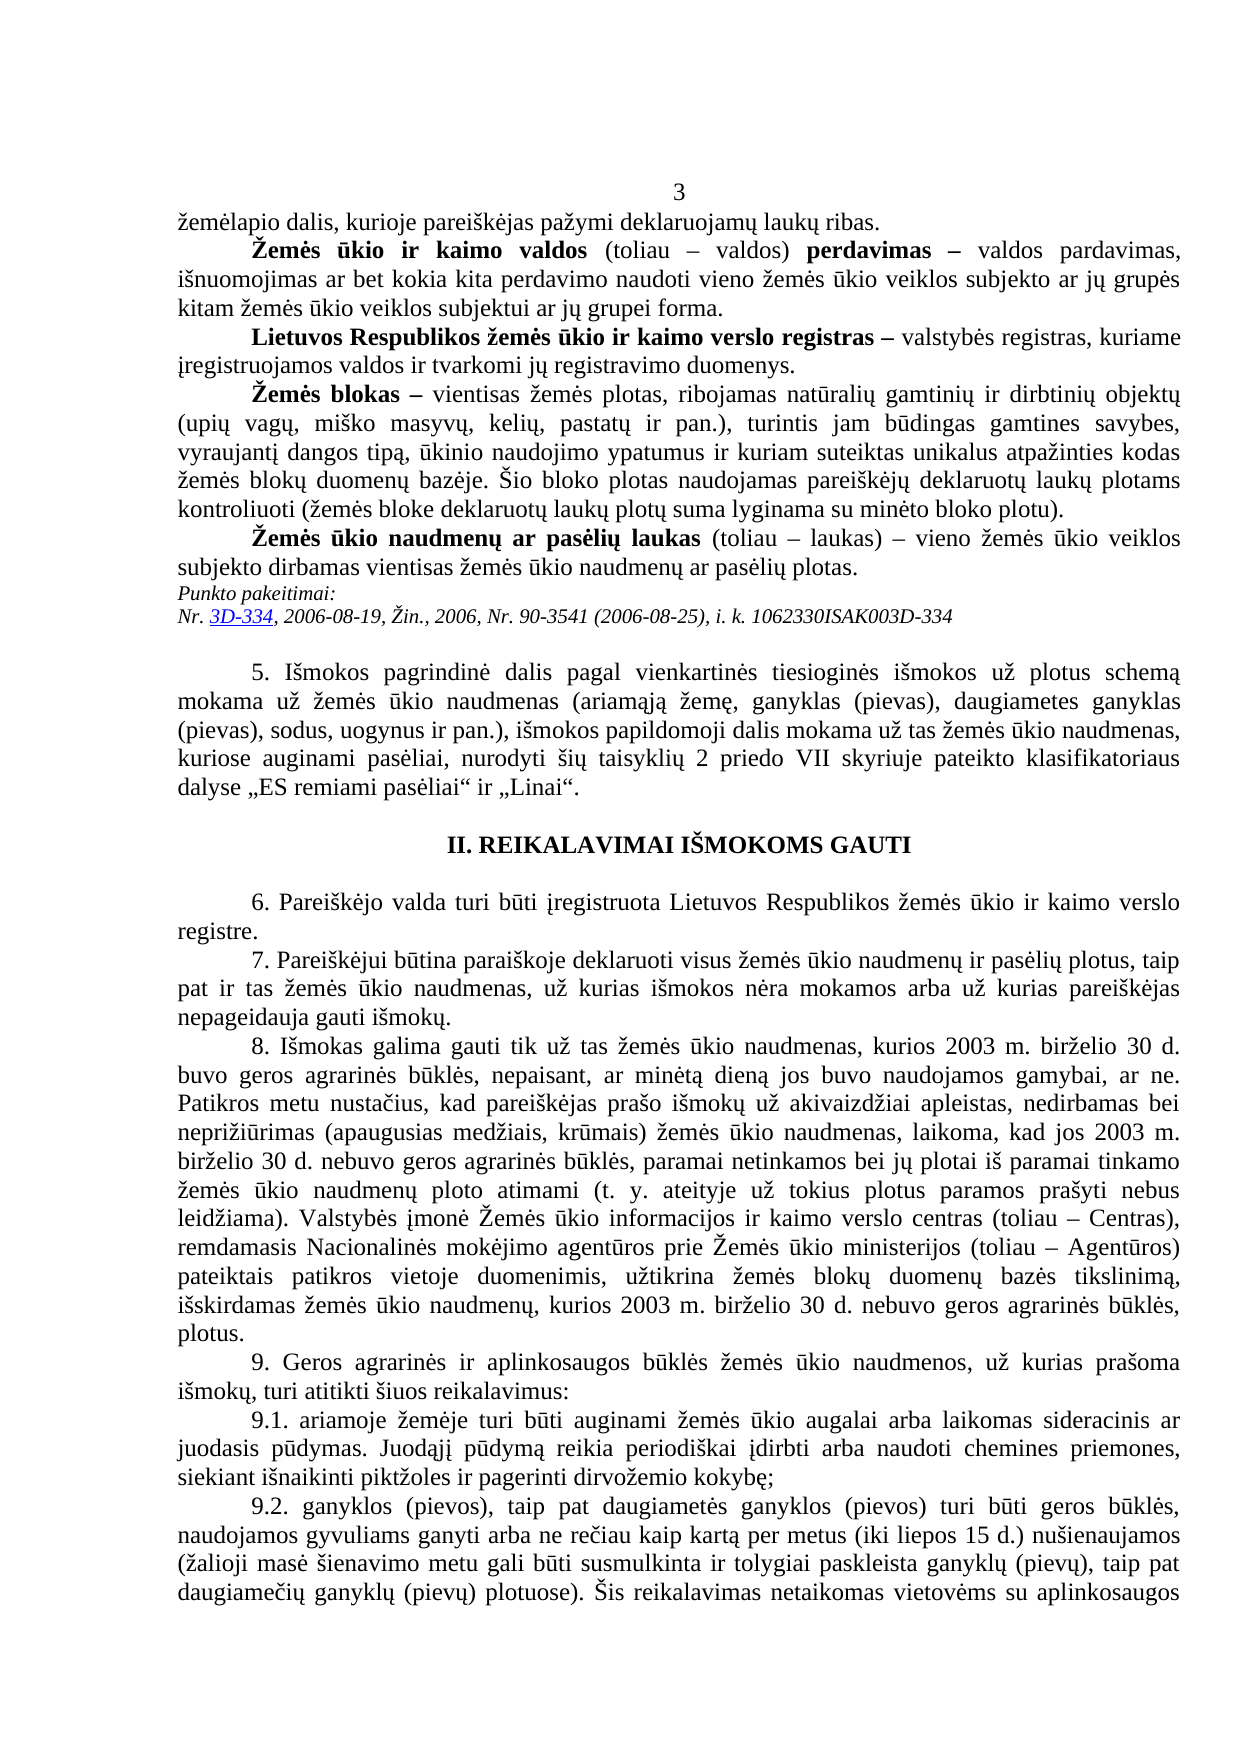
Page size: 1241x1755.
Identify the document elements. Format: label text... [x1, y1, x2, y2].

text Žemės ūkio ir kaimo valdos (toliau – valdos) perdavimas – valdos pardavimas, išnuomojimas ar bet kokia kita perdavimo naudoti vieno žemės ūkio veiklos subjekto ar jų grupės kitam žemės ūkio veiklos subjektui ar jų grupei forma. [177, 235, 1181, 322]
text 9.1. ariamoje žemėje turi būti auginami žemės ūkio augalai arba laikomas sideracinis ar juodasis pūdymas. Juodąjį pūdymą reikia periodiškai įdirbti arba naudoti chemines priemones, siekiant išnaikinti piktžoles ir pagerinti dirvožemio kokybę; [177, 1405, 1181, 1491]
text Punkto pakeitimai: [177, 580, 1181, 604]
text 5. Išmokos pagrindinė dalis pagal vienkartinės tiesioginės išmokos už plotus schemą mokama už žemės ūkio naudmenas (ariamąją žemę, ganyklas (pievas), daugiametes ganyklas (pievas), sodus, uogynus ir pan.), išmokos papildomoji dalis mokama už tas žemės ūkio naudmenas, kuriose auginami pasėliai, nurodyti šių taisyklių 2 priedo VII skyriuje pateikto klasifikatoriaus dalyse „ES remiami pasėliai“ ir „Linai“. [177, 657, 1181, 801]
text 8. Išmokas galima gauti tik už tas žemės ūkio naudmenas, kurios 2003 m. birželio 30 d. buvo geros agrarinės būklės, nepaisant, ar minėtą dieną jos buvo naudojamos gamybai, ar ne. Patikros metu nustačius, kad pareiškėjas prašo išmokų už akivaizdžiai apleistas, nedirbamas bei neprižiūrimas (apaugusias medžiais, krūmais) žemės ūkio naudmenas, laikoma, kad jos 2003 m. birželio 30 d. nebuvo geros agrarinės būklės, paramai netinkamos bei jų plotai iš paramai tinkamo žemės ūkio naudmenų ploto atimami (t. y. ateityje už tokius plotus paramos prašyti nebus leidžiama). Valstybės įmonė Žemės ūkio informacijos ir kaimo verslo centras (toliau – Centras), remdamasis Nacionalinės mokėjimo agentūros prie Žemės ūkio ministerijos (toliau – Agentūros) pateiktais patikros vietoje duomenimis, užtikrina žemės blokų duomenų bazės tikslinimą, išskirdamas žemės ūkio naudmenų, kurios 2003 m. birželio 30 d. nebuvo geros agrarinės būklės, plotus. [177, 1031, 1181, 1347]
text 9. Geros agrarinės ir aplinkosaugos būklės žemės ūkio naudmenos, už kurias prašoma išmokų, turi atitikti šiuos reikalavimus: [177, 1347, 1181, 1405]
text Lietuvos Respublikos žemės ūkio ir kaimo verslo registras – valstybės registras, kuriame įregistruojamos valdos ir tvarkomi jų registravimo duomenys. [177, 322, 1181, 379]
text Žemės blokas – vientisas žemės plotas, ribojamas natūralių gamtinių ir dirbtinių objektų (upių vagų, miško masyvų, kelių, pastatų ir pan.), turintis jam būdingas gamtines savybes, vyraujantį dangos tipą, ūkinio naudojimo ypatumus ir kuriam suteiktas unikalus atpažinties kodas žemės blokų duomenų bazėje. Šio bloko plotas naudojamas pareiškėjų deklaruotų laukų plotams kontroliuoti (žemės bloke deklaruotų laukų plotų suma lyginama su minėto bloko plotu). [177, 379, 1181, 523]
text 7. Pareiškėjui būtina paraiškoje deklaruoti visus žemės ūkio naudmenų ir pasėlių plotus, taip pat ir tas žemės ūkio naudmenas, už kurias išmokos nėra mokamos arba už kurias pareiškėjas nepageidauja gauti išmokų. [177, 945, 1181, 1031]
text Nr. 3D-334, 2006-08-19, Žin., 2006, Nr. 90-3541 (2006-08-25), i. k. 1062330ISAK003D-334 [177, 604, 1181, 628]
text 9.2. ganyklos (pievos), taip pat daugiametės ganyklos (pievos) turi būti geros būklės, naudojamos gyvuliams ganyti arba ne rečiau kaip kartą per metus (iki liepos 15 d.) nušienaujamos (žalioji masė šienavimo metu gali būti susmulkinta ir tolygiai paskleista ganyklų (pievų), taip pat daugiamečių ganyklų (pievų) plotuose). Šis reikalavimas netaikomas vietovėms su aplinkosaugos [177, 1491, 1181, 1606]
text II. REIKALAVIMAI IŠMOKOMS GAUTI [177, 830, 1181, 858]
text Žemės ūkio naudmenų ar pasėlių laukas (toliau – laukas) – vieno žemės ūkio veiklos subjekto dirbamas vientisas žemės ūkio naudmenų ar pasėlių plotas. [177, 523, 1181, 580]
text 6. Pareiškėjo valda turi būti įregistruota Lietuvos Respublikos žemės ūkio ir kaimo verslo registre. [177, 887, 1181, 945]
text žemėlapio dalis, kurioje pareiškėjas pažymi deklaruojamų laukų ribas. [177, 207, 1181, 235]
